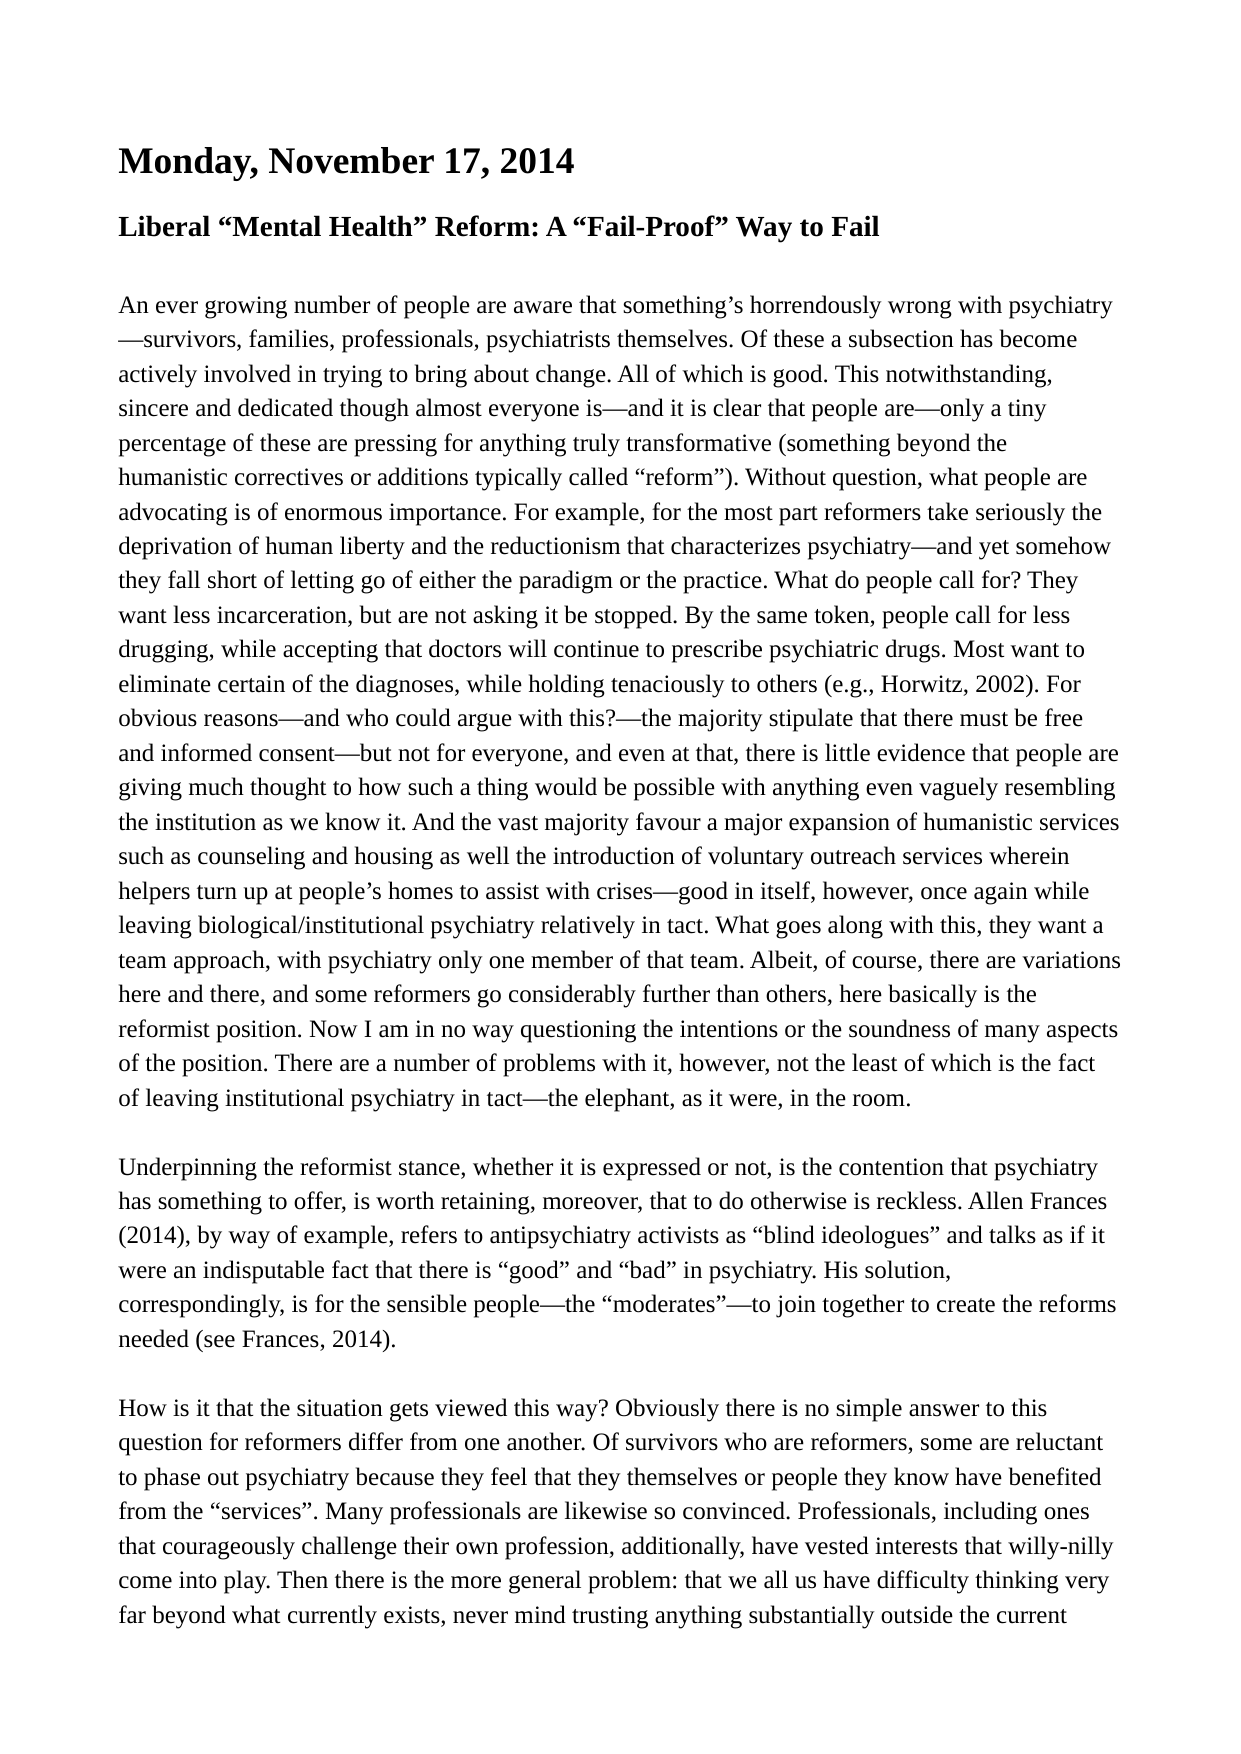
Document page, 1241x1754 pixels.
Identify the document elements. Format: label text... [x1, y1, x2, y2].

text An ever growing number of people are aware that something’s horrendously wrong with psychiatry—survivors, families, professionals, psychiatrists themselves. Of these a subsection has become actively involved in trying to bring about change. All of which is good. This notwithstanding, sincere and dedicated though almost everyone is—and it is clear that people are—only a tiny percentage of these are pressing for anything truly transformative (something beyond the humanistic correctives or additions typically called “reform”). Without question, what people are advocating is of enormous importance. For example, for the most part reformers take seriously the deprivation of human liberty and the reductionism that characterizes psychiatry—and yet somehow they fall short of letting go of either the paradigm or the practice. What do people call for? They want less incarceration, but are not asking it be stopped. By the same token, people call for less drugging, while accepting that doctors will continue to prescribe psychiatric drugs. Most want to eliminate certain of the diagnoses, while holding tenaciously to others (e.g., Horwitz, 2002). For obvious reasons—and who could argue with this?—the majority stipulate that there must be free and informed consent—but not for everyone, and even at that, there is little evidence that people are giving much thought to how such a thing would be possible with anything even vaguely resembling the institution as we know it. And the vast majority favour a major expansion of humanistic services such as counseling and housing as well the introduction of voluntary outreach services wherein helpers turn up at people’s homes to assist with crises—good in itself, however, once again while leaving biological/institutional psychiatry relatively in tact. What goes along with this, they want a team approach, with psychiatry only one member of that team. Albeit, of course, there are variations here and there, and some reformers go considerably further than others, here basically is the reformist position. Now I am in no way questioning the intentions or the soundness of many aspects of the position. There are a number of problems with it, however, not the least of which is the fact of leaving institutional psychiatry in tact—the elephant, as it were, in the room. [118, 290, 1122, 1111]
text Underpinning the reformist stance, whether it is expressed or not, is the contention that psychiatry has something to offer, is worth retaining, moreover, that to do otherwise is reckless. Allen Frances (2014), by way of example, refers to antipsychiatry activists as “blind ideologues” and talks as if it were an indisputable fact that there is “good” and “bad” in psychiatry. His solution, correspondingly, is for the sensible people—the “moderates”—to join together to create the reforms needed (see Frances, 2014). [118, 1152, 1122, 1353]
subtitle Monday, November 17, 2014 [118, 139, 1122, 182]
subtitle Liberal “Mental Health” Reform: A “Fail-Proof” Way to Fail [118, 209, 1122, 243]
text How is it that the situation gets viewed this way? Obviously there is no simple answer to this question for reformers differ from one another. Of survivors who are reformers, some are reluctant to phase out psychiatry because they feel that they themselves or people they know have benefited from the “services”. Many professionals are likewise so convinced. Professionals, including ones that courageously challenge their own profession, additionally, have vested interests that willy-nilly come into play. Then there is the more general problem: that we all us have difficulty thinking very far beyond what currently exists, never mind trusting anything substantially outside the current [118, 1393, 1122, 1629]
